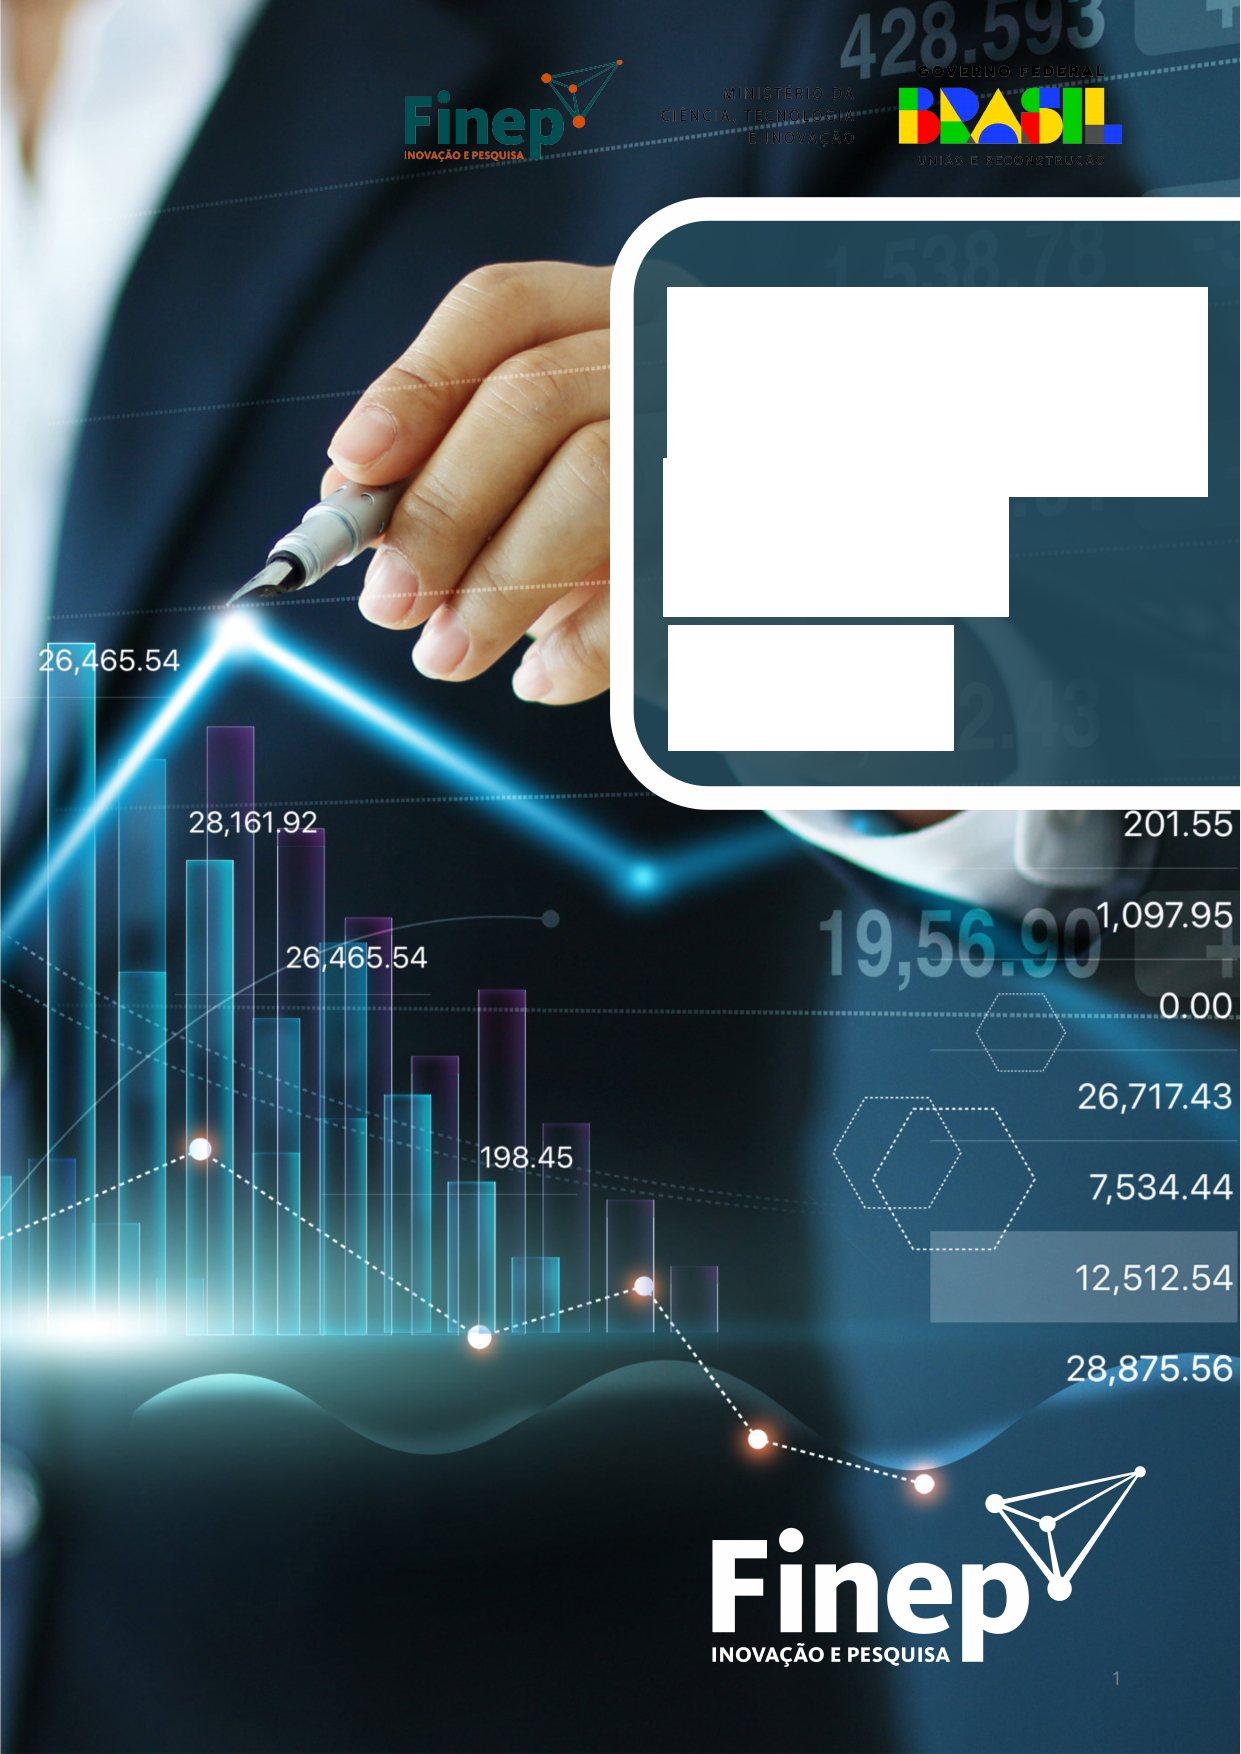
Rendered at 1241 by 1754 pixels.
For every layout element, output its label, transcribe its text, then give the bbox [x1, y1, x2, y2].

text 2024 [678, 466, 994, 579]
text MARÇO [683, 633, 939, 684]
text DEMONSTRAÇÕES CONTÁBEIS [682, 294, 1193, 438]
